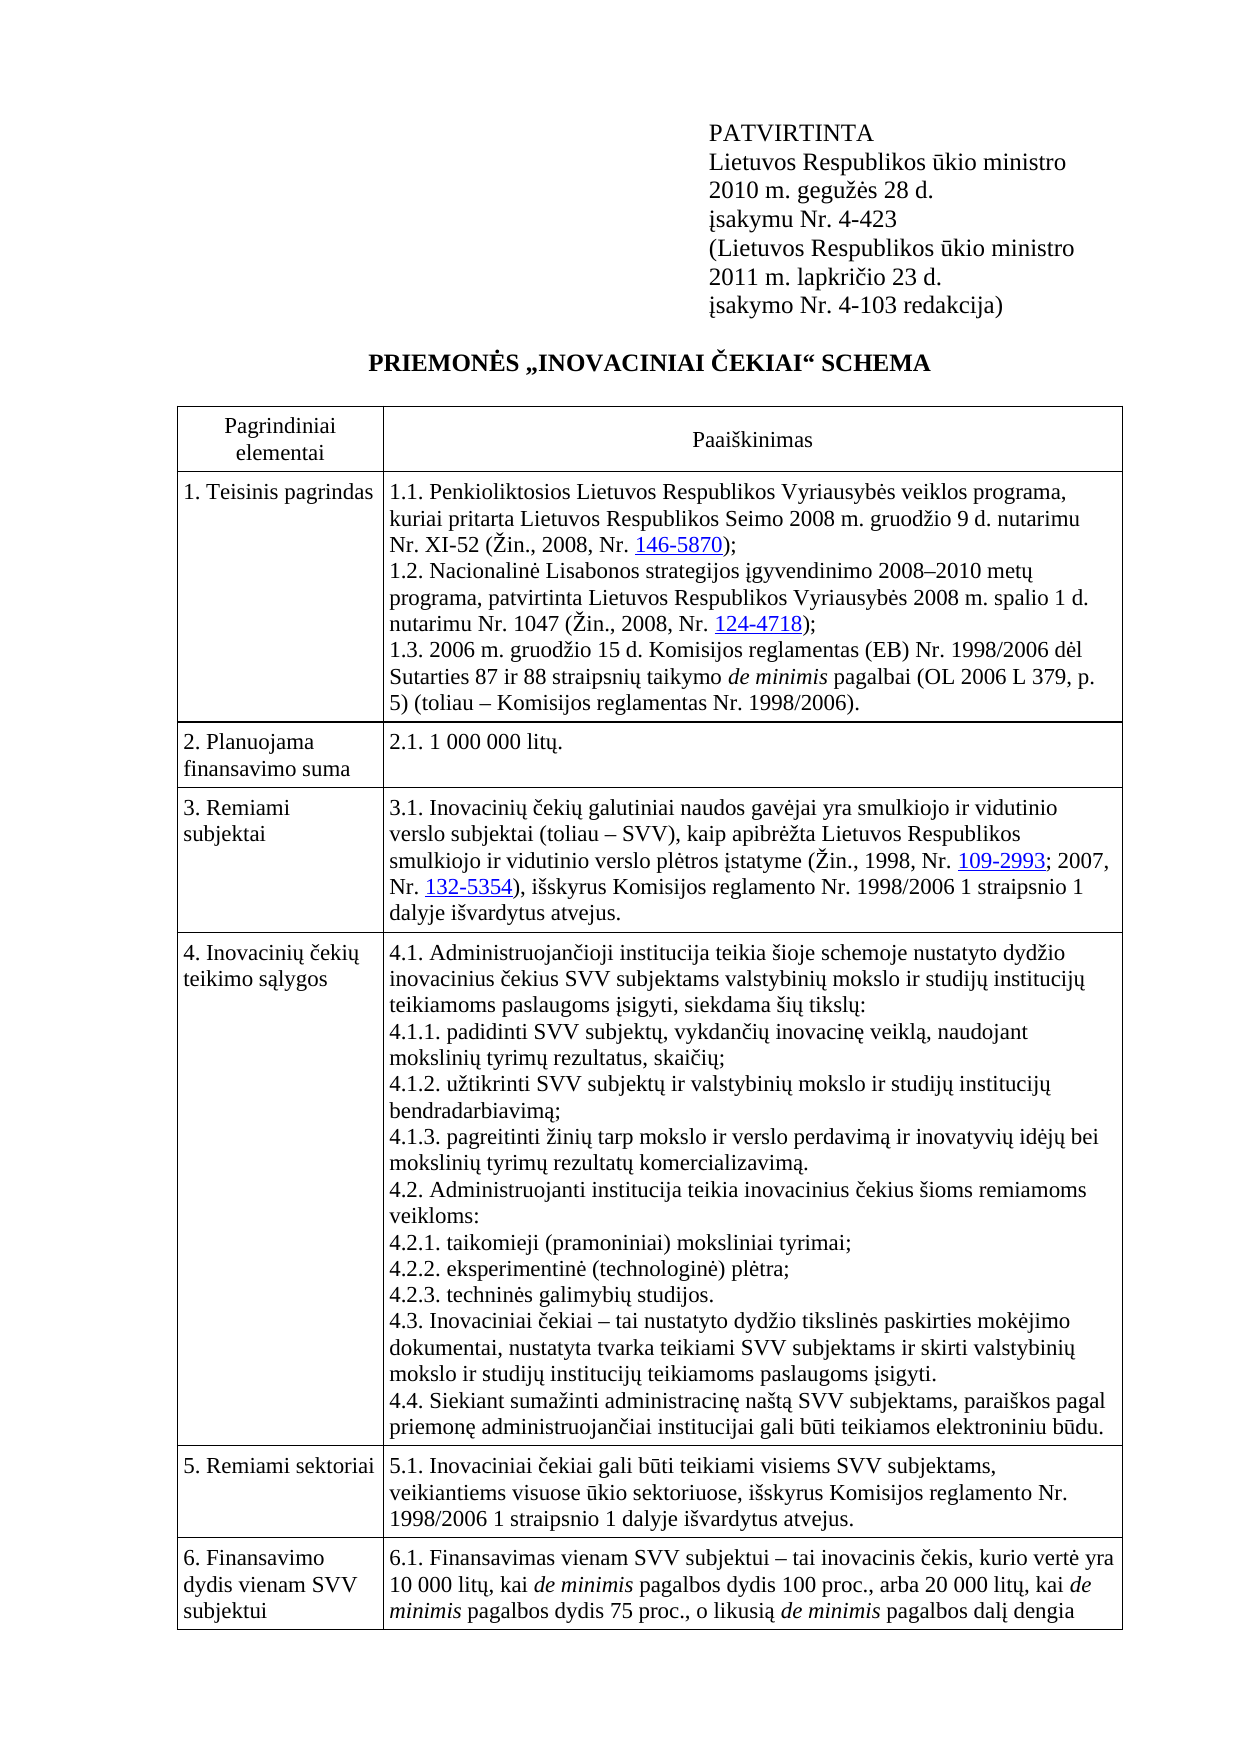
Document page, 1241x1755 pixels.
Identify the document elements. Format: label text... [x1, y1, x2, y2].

text 2011 m. lapkričio 23 d. [177, 262, 1122, 291]
text (Lietuvos Respublikos ūkio ministro [177, 233, 1122, 262]
table_cell 5. Remiami sektoriai [178, 1446, 383, 1537]
table_cell 5.1. Inovaciniai čekiai gali būti teikiami visiems SVV subjektams, veikiantiems visuose ūkio sektoriuose, išskyrus Komisijos reglamento Nr. 1998/2006 1 straipsnio 1 dalyje išvardytus atvejus. [384, 1446, 1122, 1537]
table_cell 3.1. Inovacinių čekių galutiniai naudos gavėjai yra smulkiojo ir vidutinio verslo subjektai (toliau – SVV), kaip apibrėžta Lietuvos Respublikos smulkiojo ir vidutinio verslo plėtros įstatyme (Žin., 1998, Nr. 109-2993; 2007, Nr. 132-5354), išskyrus Komisijos reglamento Nr. 1998/2006 1 straipsnio 1 dalyje išvardytus atvejus. [384, 788, 1122, 932]
text įsakymo Nr. 4-103 redakcija) [177, 291, 1122, 319]
table_cell 4.1. Administruojančioji institucija teikia šioje schemoje nustatyto dydžio inovacinius čekius SVV subjektams valstybinių mokslo ir studijų institucijų teikiamoms paslaugoms įsigyti, siekdama šių tikslų: 4.1.1. padidinti SVV subjektų, vykdančių inovacinę veiklą, naudojant mokslinių tyrimų rezultatus, skaičių; 4.1.2. užtikrinti SVV subjektų ir valstybinių mokslo ir studijų institucijų bendradarbiavimą; 4.1.3. pagreitinti žinių tarp mokslo ir verslo perdavimą ir inovatyvių idėjų bei mokslinių tyrimų rezultatų komercializavimą. 4.2. Administruojanti institucija teikia inovacinius čekius šioms remiamoms veikloms: 4.2.1. taikomieji (pramoniniai) moksliniai tyrimai; 4.2.2. eksperimentinė (technologinė) plėtra; 4.2.3. techninės galimybių studijos. 4.3. Inovaciniai čekiai – tai nustatyto dydžio tikslinės paskirties mokėjimo dokumentai, nustatyta tvarka teikiami SVV subjektams ir skirti valstybinių mokslo ir studijų institucijų teikiamoms paslaugoms įsigyti. 4.4. Siekiant sumažinti administracinę naštą SVV subjektams, paraiškos pagal priemonę administruojančiai institucijai gali būti teikiamos elektroniniu būdu. [384, 933, 1122, 1445]
text PATVIRTINTA [709, 118, 1122, 147]
text 2010 m. gegužės 28 d. [177, 176, 1122, 204]
table_cell 2. Planuojama finansavimo suma [178, 723, 383, 787]
table_cell 3. Remiami subjektai [178, 788, 383, 932]
table_cell 2.1. 1 000 000 litų. [384, 723, 1122, 787]
table_cell 4. Inovacinių čekių teikimo sąlygos [178, 933, 383, 1445]
table_cell 6. Finansavimo dydis vienam SVV subjektui [178, 1538, 383, 1629]
table_cell 1.1. Penkioliktosios Lietuvos Respublikos Vyriausybės veiklos programa, kuriai pritarta Lietuvos Respublikos Seimo 2008 m. gruodžio 9 d. nutarimu Nr. XI-52 (Žin., 2008, Nr. 146-5870); 1.2. Nacionalinė Lisabonos strategijos įgyvendinimo 2008–2010 metų programa, patvirtinta Lietuvos Respublikos Vyriausybės 2008 m. spalio 1 d. nutarimu Nr. 1047 (Žin., 2008, Nr. 124-4718); 1.3. 2006 m. gruodžio 15 d. Komisijos reglamentas (EB) Nr. 1998/2006 dėl Sutarties 87 ir 88 straipsnių taikymo de minimis pagalbai (OL 2006 L 379, p. 5) (toliau – Komisijos reglamentas Nr. 1998/2006). [384, 472, 1122, 721]
table_header Paaiškinimas [384, 407, 1122, 471]
table_cell 1. Teisinis pagrindas [178, 472, 383, 721]
table_header Pagrindiniai elementai [178, 407, 383, 471]
table_cell 6.1. Finansavimas vienam SVV subjektui – tai inovacinis čekis, kurio vertė yra 10 000 litų, kai de minimis pagalbos dydis 100 proc., arba 20 000 litų, kai de minimis pagalbos dydis 75 proc., o likusią de minimis pagalbos dalį dengia [384, 1538, 1122, 1629]
text PRIEMONĖS „inovaciniai čekiai“ schema [177, 348, 1122, 377]
text įsakymu Nr. 4-423 [177, 204, 1122, 233]
text Lietuvos Respublikos ūkio ministro [177, 147, 1122, 176]
